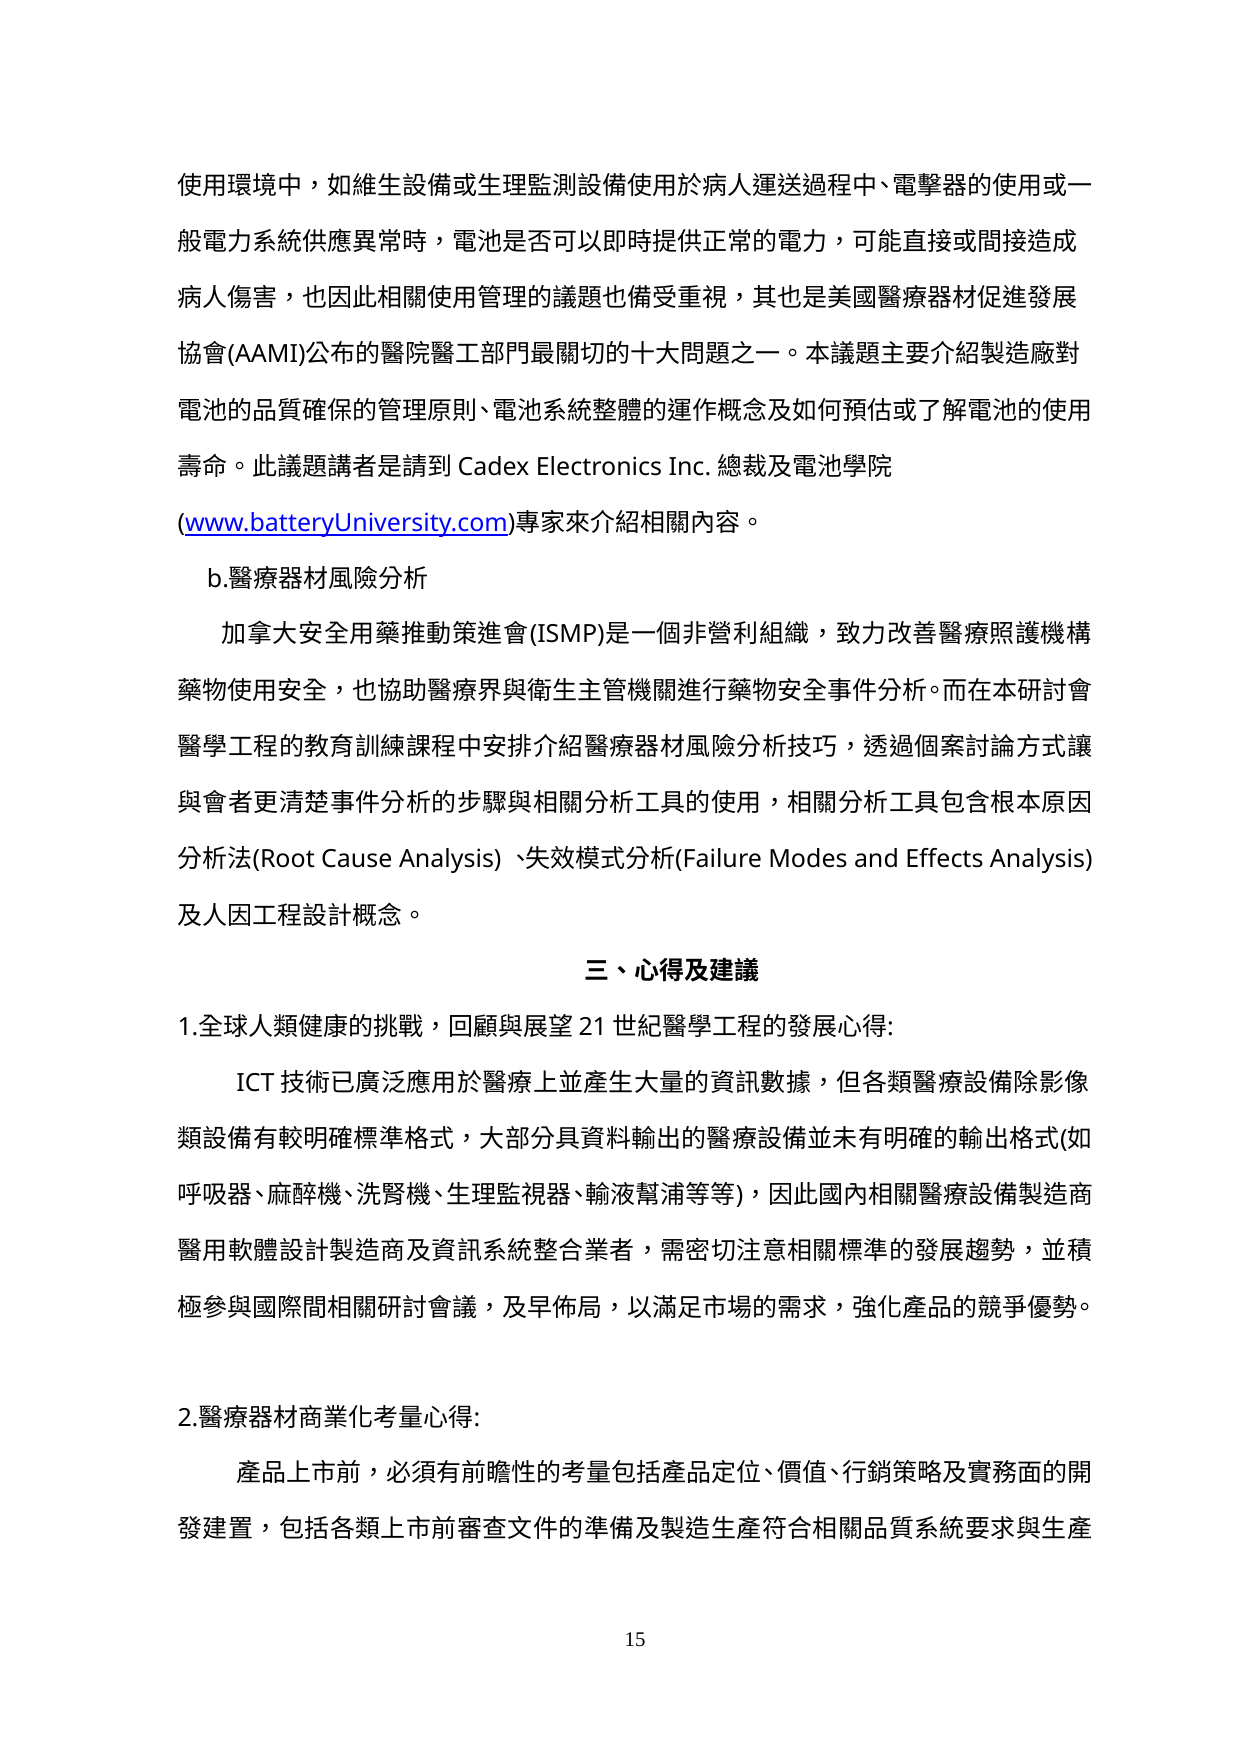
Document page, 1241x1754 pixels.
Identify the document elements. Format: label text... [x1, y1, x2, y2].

text ICT技術已廣泛應用於醫療上並產生大量的資訊數據，但各類醫療設備除影像類設備有較明確標準格式，大部分具資料輸出的醫療設備並未有明確的輸出格式(如呼吸器、麻醉機、洗腎機、生理監視器、輸液幫浦等等)，因此國內相關醫療設備製造商、醫用軟體設計製造商及資訊系統整合業者，需密切注意相關標準的發展趨勢，並積極參與國際間相關研討會議，及早佈局，以滿足市場的需求，強化產品的競爭優勢。 [177, 1061, 1092, 1324]
text 加拿大安全用藥推動策進會(ISMP)是一個非營利組織，致力改善醫療照護機構藥物使用安全，也協助醫療界與衛生主管機關進行藥物安全事件分析。而在本研討會醫學工程的教育訓練課程中安排介紹醫療器材風險分析技巧，透過個案討論方式讓與會者更清楚事件分析的步驟與相關分析工具的使用，相關分析工具包含根本原因分析法(Root Cause Analysis) 、失效模式分析(Failure Modes and Effects Analysis)及人因工程設計概念。 [177, 613, 1092, 932]
text b.醫療器材風險分析 [177, 558, 1092, 595]
text 產品上市前，必須有前瞻性的考量包括產品定位、價值、行銷策略及實務面的開發建置，包括各類上市前審查文件的準備及製造生產符合相關品質系統要求與生產 [177, 1452, 1092, 1546]
text 使用環境中，如維生設備或生理監測設備使用於病人運送過程中、電擊器的使用或一般電力系統供應異常時，電池是否可以即時提供正常的電力，可能直接或間接造成病人傷害，也因此相關使用管理的議題也備受重視，其也是美國醫療器材促進發展協會(AAMI)公布的醫院醫工部門最關切的十大問題之一。本議題主要介紹製造廠對電池的品質確保的管理原則、電池系統整體的運作概念及如何預估或了解電池的使用壽命。此議題講者是請到Cadex Electronics Inc. 總裁及電池學院(www.batteryUniversity.com)專家來介紹相關內容。 [177, 164, 1092, 539]
text 三、心得及建議 [192, 950, 1092, 988]
text 2.醫療器材商業化考量心得: [177, 1396, 1092, 1434]
text 1.全球人類健康的挑戰，回顧與展望21世紀醫學工程的發展心得: [177, 1006, 1092, 1043]
